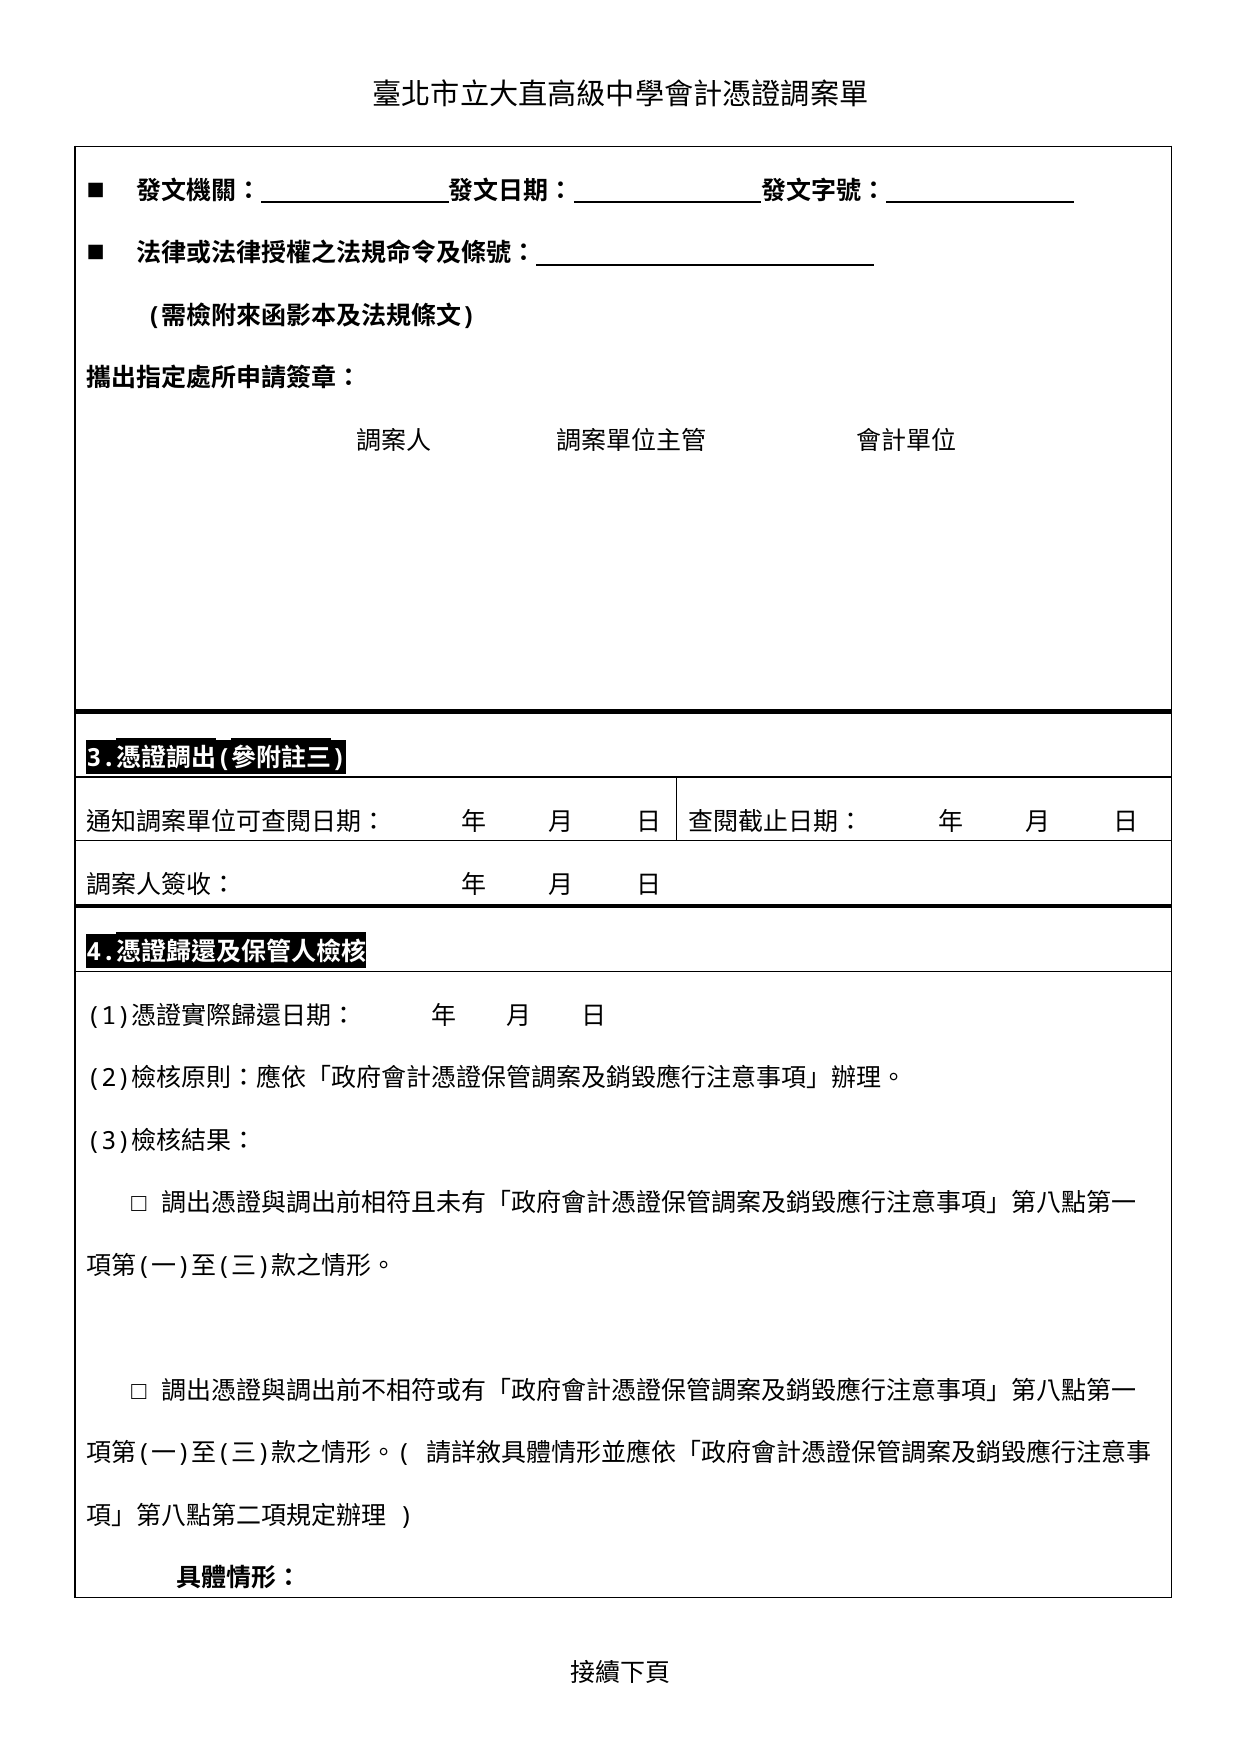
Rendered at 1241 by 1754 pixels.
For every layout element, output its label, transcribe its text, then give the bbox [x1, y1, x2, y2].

table_cell 調案人簽收： 年 月 日 [76, 841, 1171, 903]
table_cell 查閱截止日期： 年 月 日 [677, 778, 1171, 840]
table_cell (1)需司法、審計、檢察、調查或稅務等機關依法律或法律授權之法規命令，並以正式公文來函借 調，始得攜出會計憑證，否則僅能於本室影印後，攜出影本。 (2)經同意攜出逾三個月尚未歸還者，調案單位應按季發文至攜出憑證之機關，請其儘速歸還憑證 ，如遇調案人職務異動，並應列入交代。 發文機關： 發文日期： 發文字號： 法律或法律授權之法規命令及條號： (需檢附來函影本及法規條文) 攜出指定處所申請簽章： 調案人 調案單位主管 會計單位 [76, 147, 1171, 709]
table_cell 通知調案單位可查閱日期： 年 月 日 [76, 778, 676, 840]
table_cell 3.憑證調出(參附註三) [76, 714, 1171, 776]
table_cell (1)憑證實際歸還日期： 年 月 日 (2)檢核原則：應依「政府會計憑證保管調案及銷毀應行注意事項」辦理。 (3)檢核結果： □ 調出憑證與調出前相符且未有「政府會計憑證保管調案及銷毀應行注意事項」第八點第一項第(一)至(三)款之情形。 □ 調出憑證與調出前不相符或有「政府會計憑證保管調案及銷毀應行注意事項」第八點第一項第(一)至(三)款之情形。( 請詳敘具體情形並應依「政府會計憑證保管調案及銷毀應行注意事項」第八點第二項規定辦理 ) 具體情形： [76, 972, 1171, 1597]
table_cell 4.憑證歸還及保管人檢核 [76, 908, 1171, 971]
